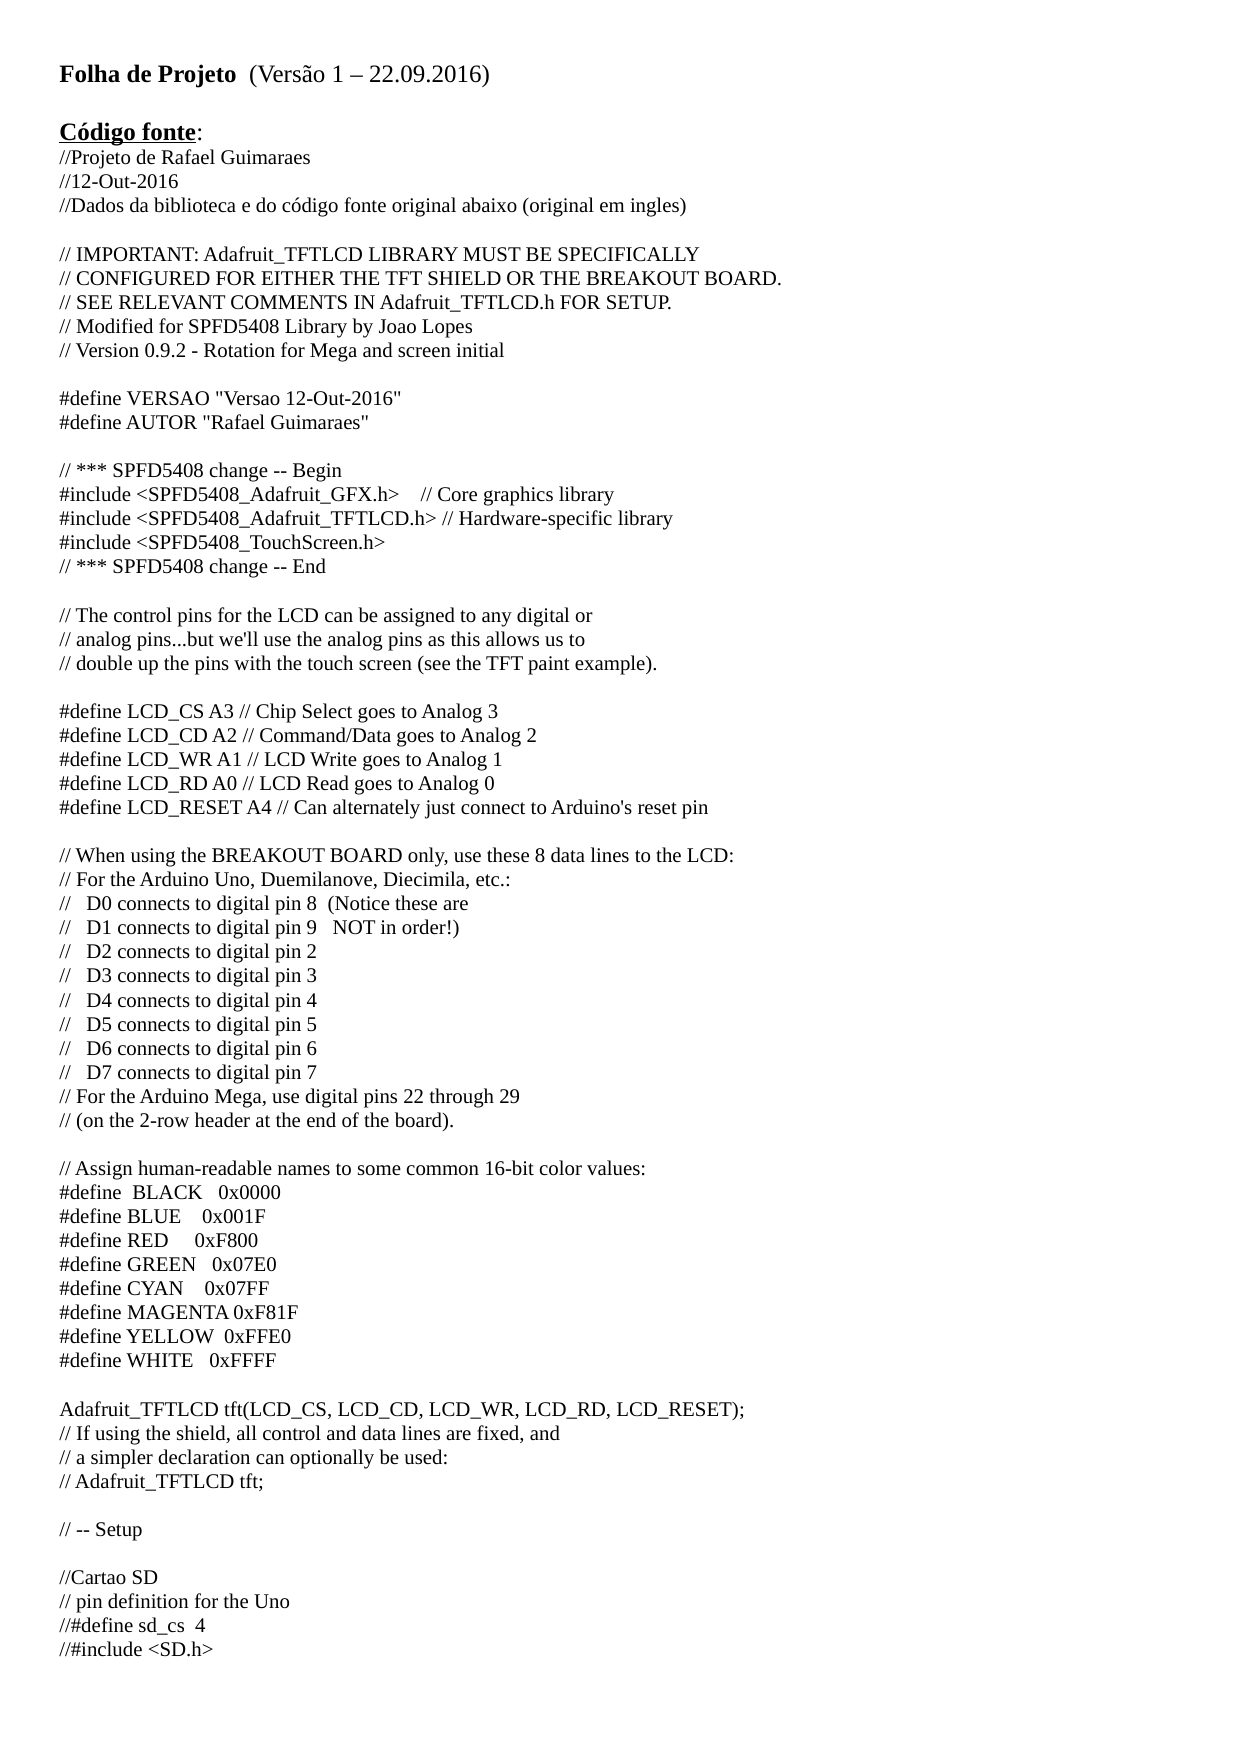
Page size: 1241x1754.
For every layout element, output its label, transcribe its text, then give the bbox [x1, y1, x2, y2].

text //#define sd_cs 4 [59, 1613, 1181, 1637]
text //#include <SD.h> [59, 1637, 1181, 1661]
text #define LCD_WR A1 // LCD Write goes to Analog 1 [59, 747, 1181, 771]
text // D1 connects to digital pin 9 NOT in order!) [59, 915, 1181, 939]
text //Cartao SD [59, 1565, 1181, 1589]
text #define BLUE 0x001F [59, 1204, 1181, 1228]
text //Projeto de Rafael Guimaraes [59, 145, 1181, 169]
text // pin definition for the Uno [59, 1589, 1181, 1613]
text Folha de Projeto (Versão 1 – 22.09.2016) [59, 59, 1181, 88]
text // a simpler declaration can optionally be used: [59, 1445, 1181, 1469]
text // -- Setup [59, 1517, 1181, 1541]
text // *** SPFD5408 change -- Begin [59, 458, 1181, 482]
text // analog pins...but we'll use the analog pins as this allows us to [59, 627, 1181, 651]
text // double up the pins with the touch screen (see the TFT paint example). [59, 651, 1181, 675]
text #define CYAN 0x07FF [59, 1276, 1181, 1300]
text #define LCD_RD A0 // LCD Read goes to Analog 0 [59, 771, 1181, 795]
text // IMPORTANT: Adafruit_TFTLCD LIBRARY MUST BE SPECIFICALLY [59, 242, 1181, 266]
text // D5 connects to digital pin 5 [59, 1012, 1181, 1036]
text #define VERSAO "Versao 12-Out-2016" [59, 386, 1181, 410]
text #define LCD_RESET A4 // Can alternately just connect to Arduino's reset pin [59, 795, 1181, 819]
text #define BLACK 0x0000 [59, 1180, 1181, 1204]
text // Version 0.9.2 - Rotation for Mega and screen initial [59, 338, 1181, 362]
text #include <SPFD5408_TouchScreen.h> [59, 530, 1181, 554]
text //Dados da biblioteca e do código fonte original abaixo (original em ingles) [59, 193, 1181, 217]
text // When using the BREAKOUT BOARD only, use these 8 data lines to the LCD: [59, 843, 1181, 867]
text #define YELLOW 0xFFE0 [59, 1324, 1181, 1348]
text Código fonte: [59, 117, 1181, 145]
text // CONFIGURED FOR EITHER THE TFT SHIELD OR THE BREAKOUT BOARD. [59, 266, 1181, 290]
text // The control pins for the LCD can be assigned to any digital or [59, 602, 1181, 627]
text // D4 connects to digital pin 4 [59, 987, 1181, 1012]
text // *** SPFD5408 change -- End [59, 554, 1181, 578]
text // Adafruit_TFTLCD tft; [59, 1469, 1181, 1493]
text // D3 connects to digital pin 3 [59, 963, 1181, 987]
text // For the Arduino Mega, use digital pins 22 through 29 [59, 1084, 1181, 1108]
text // If using the shield, all control and data lines are fixed, and [59, 1421, 1181, 1445]
text #define AUTOR "Rafael Guimaraes" [59, 410, 1181, 434]
text // D2 connects to digital pin 2 [59, 939, 1181, 963]
text // D7 connects to digital pin 7 [59, 1060, 1181, 1084]
text #define MAGENTA 0xF81F [59, 1300, 1181, 1324]
text // For the Arduino Uno, Duemilanove, Diecimila, etc.: [59, 867, 1181, 891]
text #include <SPFD5408_Adafruit_GFX.h> // Core graphics library [59, 482, 1181, 506]
text #define RED 0xF800 [59, 1228, 1181, 1252]
text // Modified for SPFD5408 Library by Joao Lopes [59, 314, 1181, 338]
text #define LCD_CS A3 // Chip Select goes to Analog 3 [59, 699, 1181, 723]
text #include <SPFD5408_Adafruit_TFTLCD.h> // Hardware-specific library [59, 506, 1181, 530]
text #define WHITE 0xFFFF [59, 1348, 1181, 1372]
text // Assign human-readable names to some common 16-bit color values: [59, 1156, 1181, 1180]
text #define LCD_CD A2 // Command/Data goes to Analog 2 [59, 723, 1181, 747]
text // D0 connects to digital pin 8 (Notice these are [59, 891, 1181, 915]
text #define GREEN 0x07E0 [59, 1252, 1181, 1276]
text //12-Out-2016 [59, 169, 1181, 193]
text Adafruit_TFTLCD tft(LCD_CS, LCD_CD, LCD_WR, LCD_RD, LCD_RESET); [59, 1397, 1181, 1421]
text // D6 connects to digital pin 6 [59, 1036, 1181, 1060]
text // SEE RELEVANT COMMENTS IN Adafruit_TFTLCD.h FOR SETUP. [59, 290, 1181, 314]
text // (on the 2-row header at the end of the board). [59, 1108, 1181, 1132]
